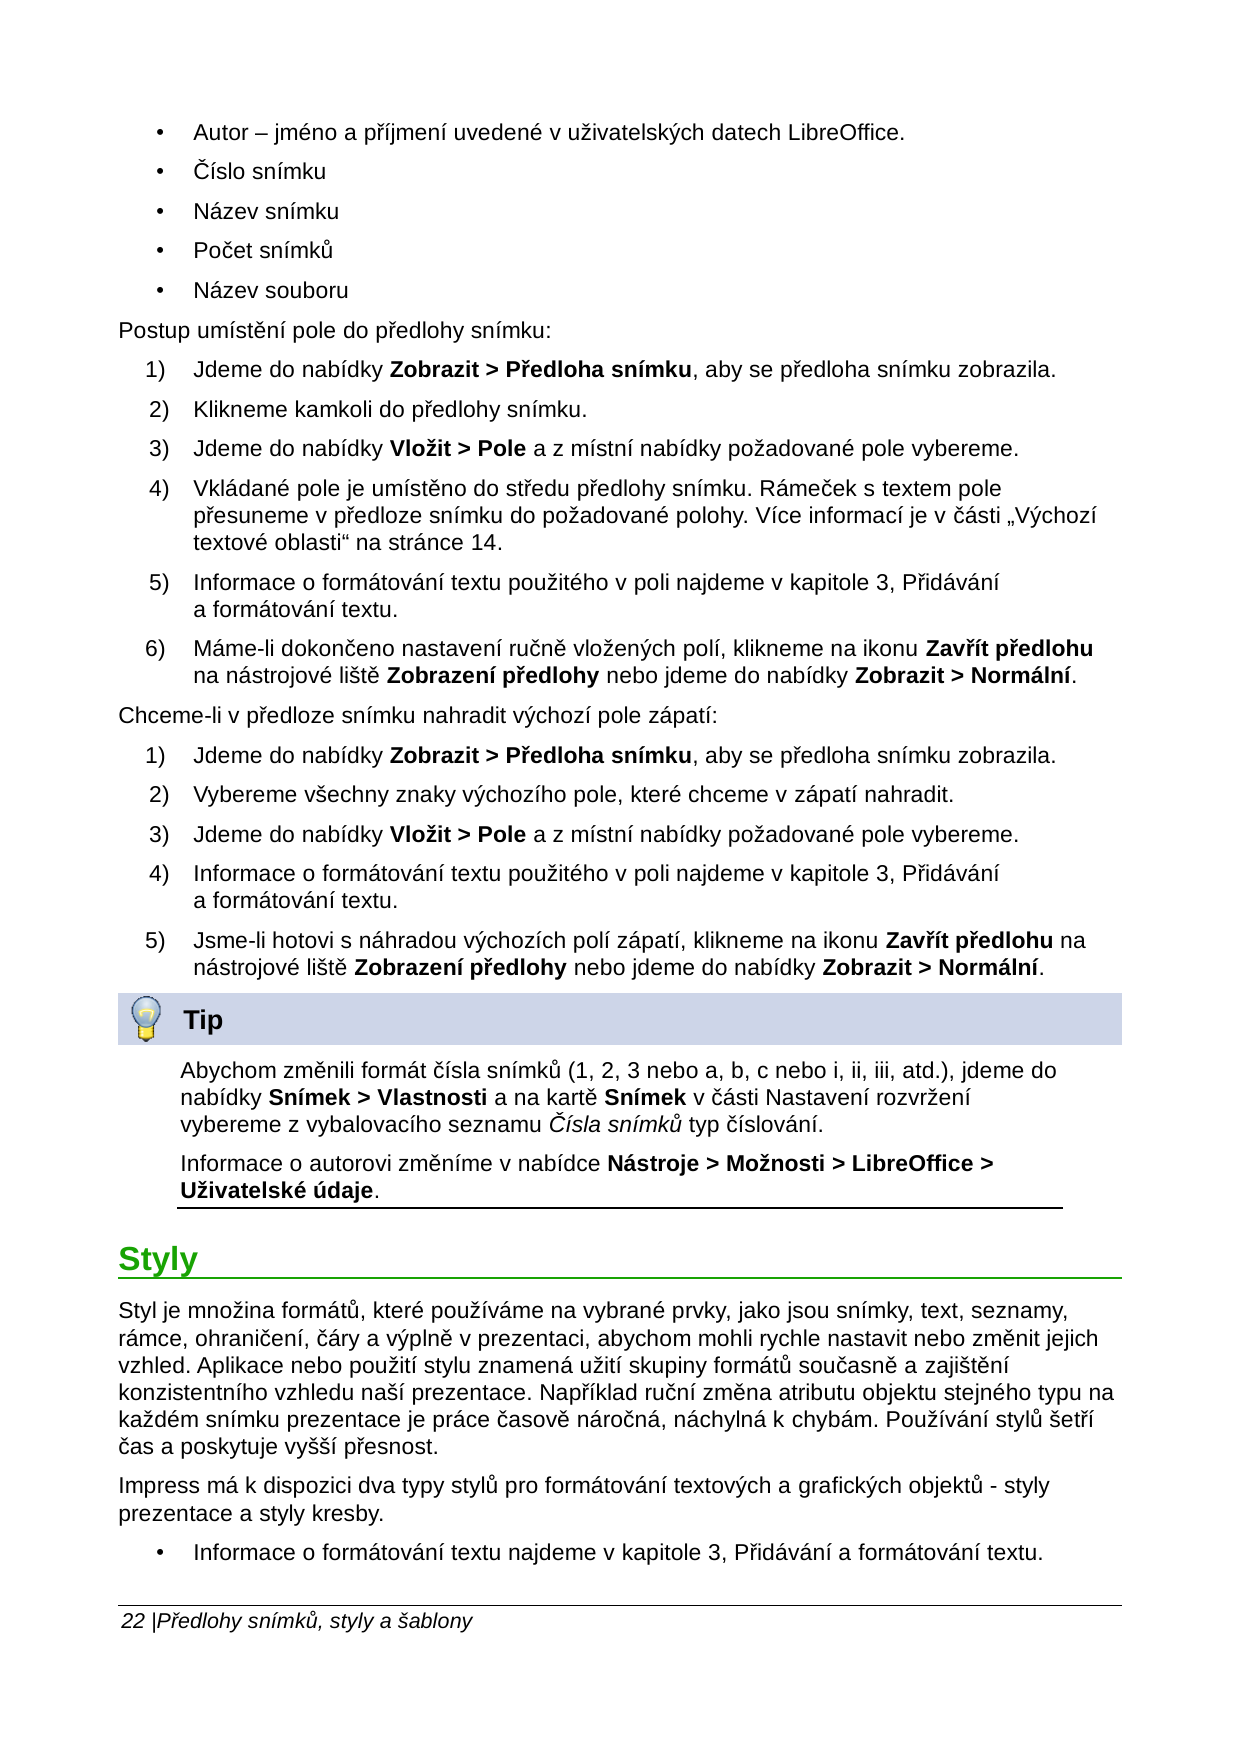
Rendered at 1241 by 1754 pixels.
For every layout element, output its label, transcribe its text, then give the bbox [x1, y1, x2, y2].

list Jdeme do nabídky Vložit > Pole a z místní nabídky požadované pole vybereme. [169, 435, 1122, 462]
list Informace o formátování textu použitého v poli najdeme v kapitole 3, Přidávání a formátování textu. [169, 568, 1122, 622]
picture [119, 994, 170, 1045]
list Název souboru [156, 276, 1122, 303]
list Jdeme do nabídky Vložit > Pole a z místní nabídky požadované pole vybereme. [169, 820, 1122, 847]
text Postup umístění pole do předlohy snímku: [118, 316, 1122, 343]
subtitle Styly [118, 1238, 1122, 1277]
text Styl je množina formátů, které používáme na vybrané prvky, jako jsou snímky, text, seznamy, rámce, ohraničení, čáry a výplně v prezentaci, abychom mohli rychle nastavit nebo změnit jejich vzhled. Aplikace nebo použití stylu znamená užití skupiny formátů současně a zajištění konzistentního vzhledu naší prezentace. Například ruční změna atributu objektu stejného typu na každém snímku prezentace je práce časově náročná, náchylná k chybám. Používání stylů šetří čas a poskytuje vyšší přesnost. [118, 1297, 1122, 1459]
list Jdeme do nabídky Zobrazit > Předloha snímku, aby se předloha snímku zobrazila. [165, 741, 1122, 768]
list Název snímku [156, 197, 1122, 224]
list Vkládané pole je umístěno do středu předlohy snímku. Rámeček s textem pole přesuneme v předloze snímku do požadované polohy. Více informací je v části „Výchozí textové oblasti“ na stránce 14. [169, 474, 1122, 556]
text Impress má k dispozici dva typy stylů pro formátování textových a grafických objektů - styly prezentace a styly kresby. [118, 1472, 1122, 1526]
list Informace o formátování textu najdeme v kapitole 3, Přidávání a formátování textu. [156, 1538, 1122, 1566]
text Informace o autorovi změníme v nabídce Nástroje > Možnosti > LibreOffice > Uživatelské údaje. [177, 1147, 1063, 1207]
list Číslo snímku [156, 158, 1122, 185]
list Jsme-li hotovi s náhradou výchozích polí zápatí, klikneme na ikonu Zavřít předlohu na nástrojové liště Zobrazení předlohy nebo jdeme do nabídky Zobrazit > Normální. [165, 926, 1122, 981]
list Vybereme všechny znaky výchozího pole, které chceme v zápatí nahradit. [169, 781, 1122, 808]
text Chceme-li v předloze snímku nahradit výchozí pole zápatí: [118, 701, 1122, 728]
list Klikneme kamkoli do předlohy snímku. [169, 395, 1122, 422]
list Informace o formátování textu použitého v poli najdeme v kapitole 3, Přidávání a formátování textu. [169, 860, 1122, 914]
subtitle Tip [118, 993, 1122, 1045]
list Máme-li dokončeno nastavení ručně vložených polí, klikneme na ikonu Zavřít předlohu na nástrojové liště Zobrazení předlohy nebo jdeme do nabídky Zobrazit > Normální. [165, 635, 1122, 689]
list Autor – jméno a příjmení uvedené v uživatelských datech LibreOffice. [156, 118, 1122, 145]
text Abychom změnili formát čísla snímků (1, 2, 3 nebo a, b, c nebo i, ii, iii, atd.), jdeme do nabídky Snímek > Vlastnosti a na kartě Snímek v části Nastavení rozvržení vybereme z vybalovacího seznamu Čísla snímků typ číslování. [177, 1053, 1063, 1137]
list Počet snímků [156, 237, 1122, 264]
list Jdeme do nabídky Zobrazit > Předloha snímku, aby se předloha snímku zobrazila. [165, 356, 1122, 383]
